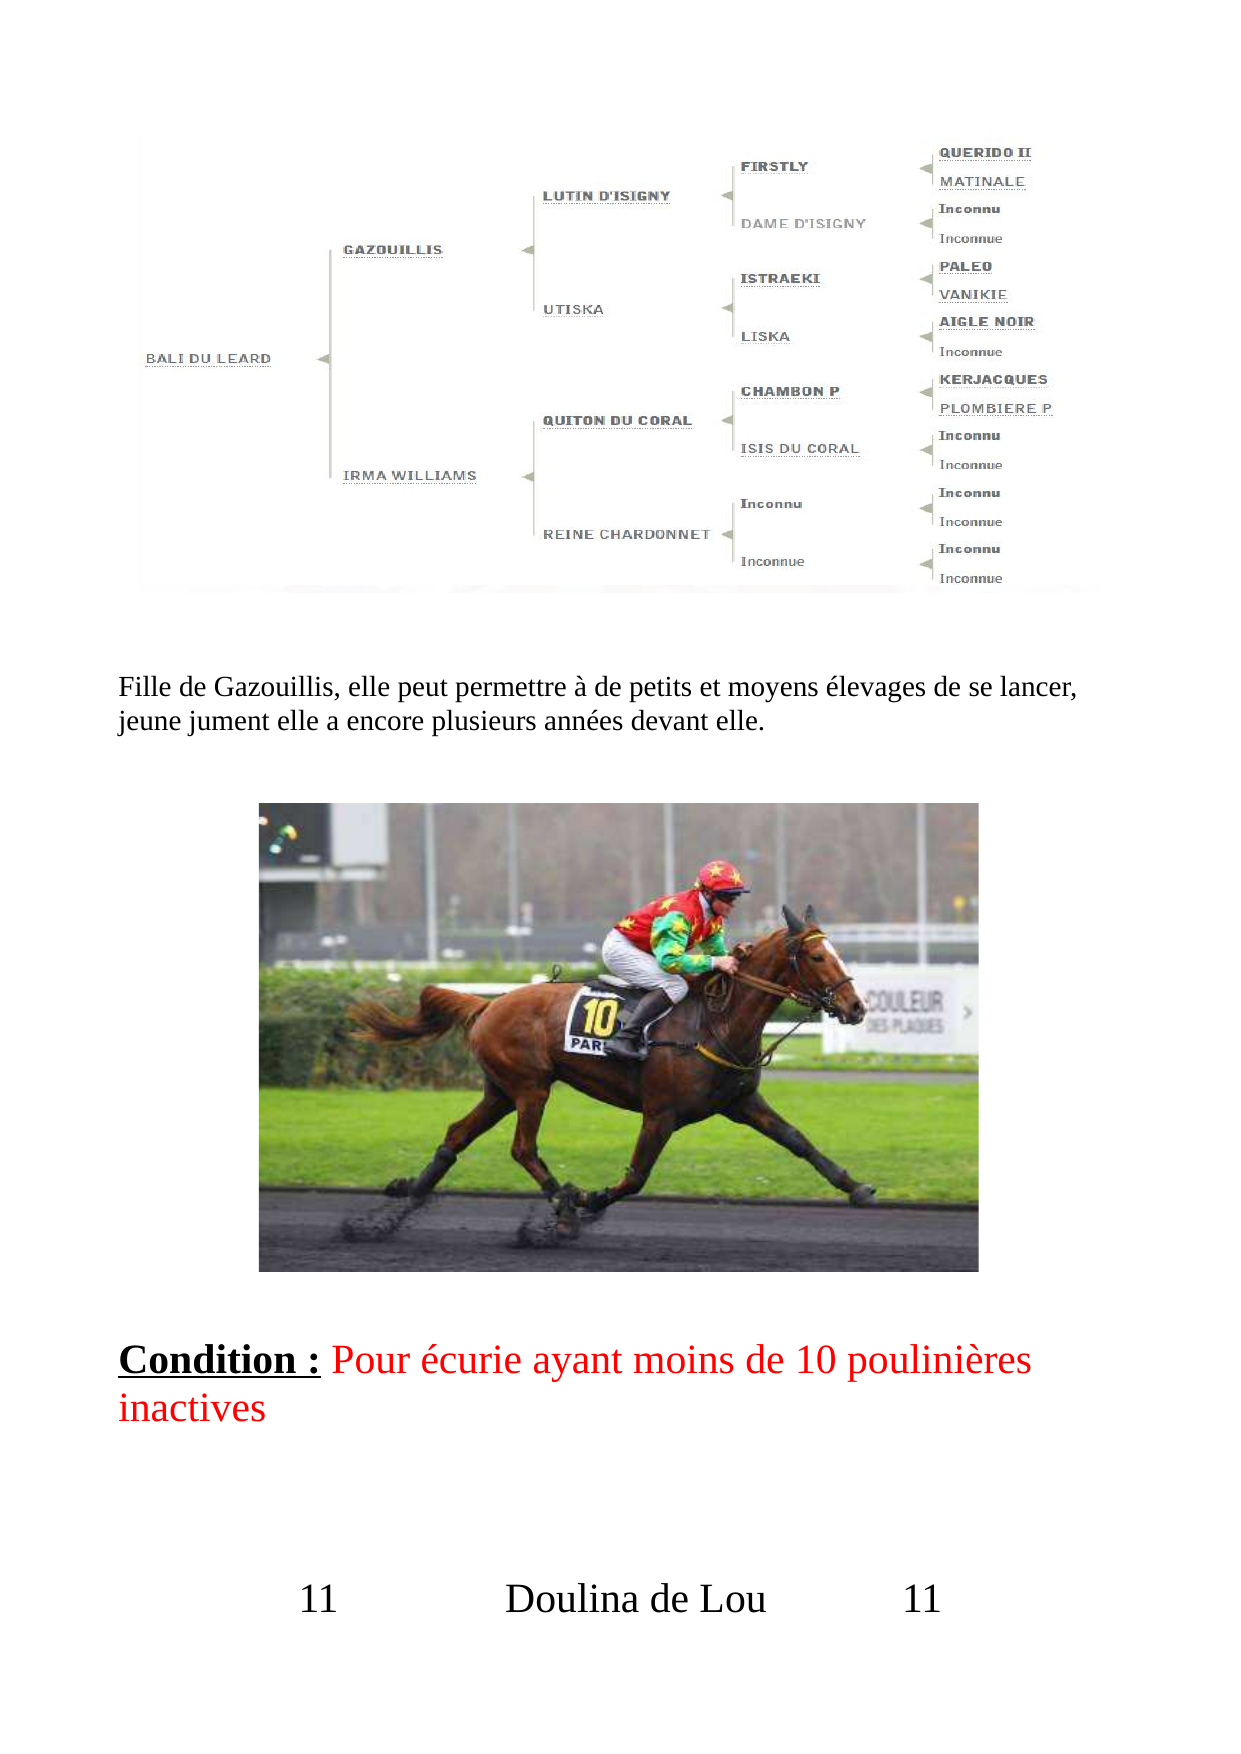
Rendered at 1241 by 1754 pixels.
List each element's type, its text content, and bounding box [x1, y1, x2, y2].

text Fille de Gazouillis, elle peut permettre à de petits et moyens élevages de se lancer, jeune jument elle a encore plusieurs années devant elle. [118, 669, 1122, 736]
text 11 Doulina de Lou 11 [118, 1574, 1122, 1622]
text Condition : Pour écurie ayant moins de 10 poulinières inactives [118, 1334, 1122, 1430]
